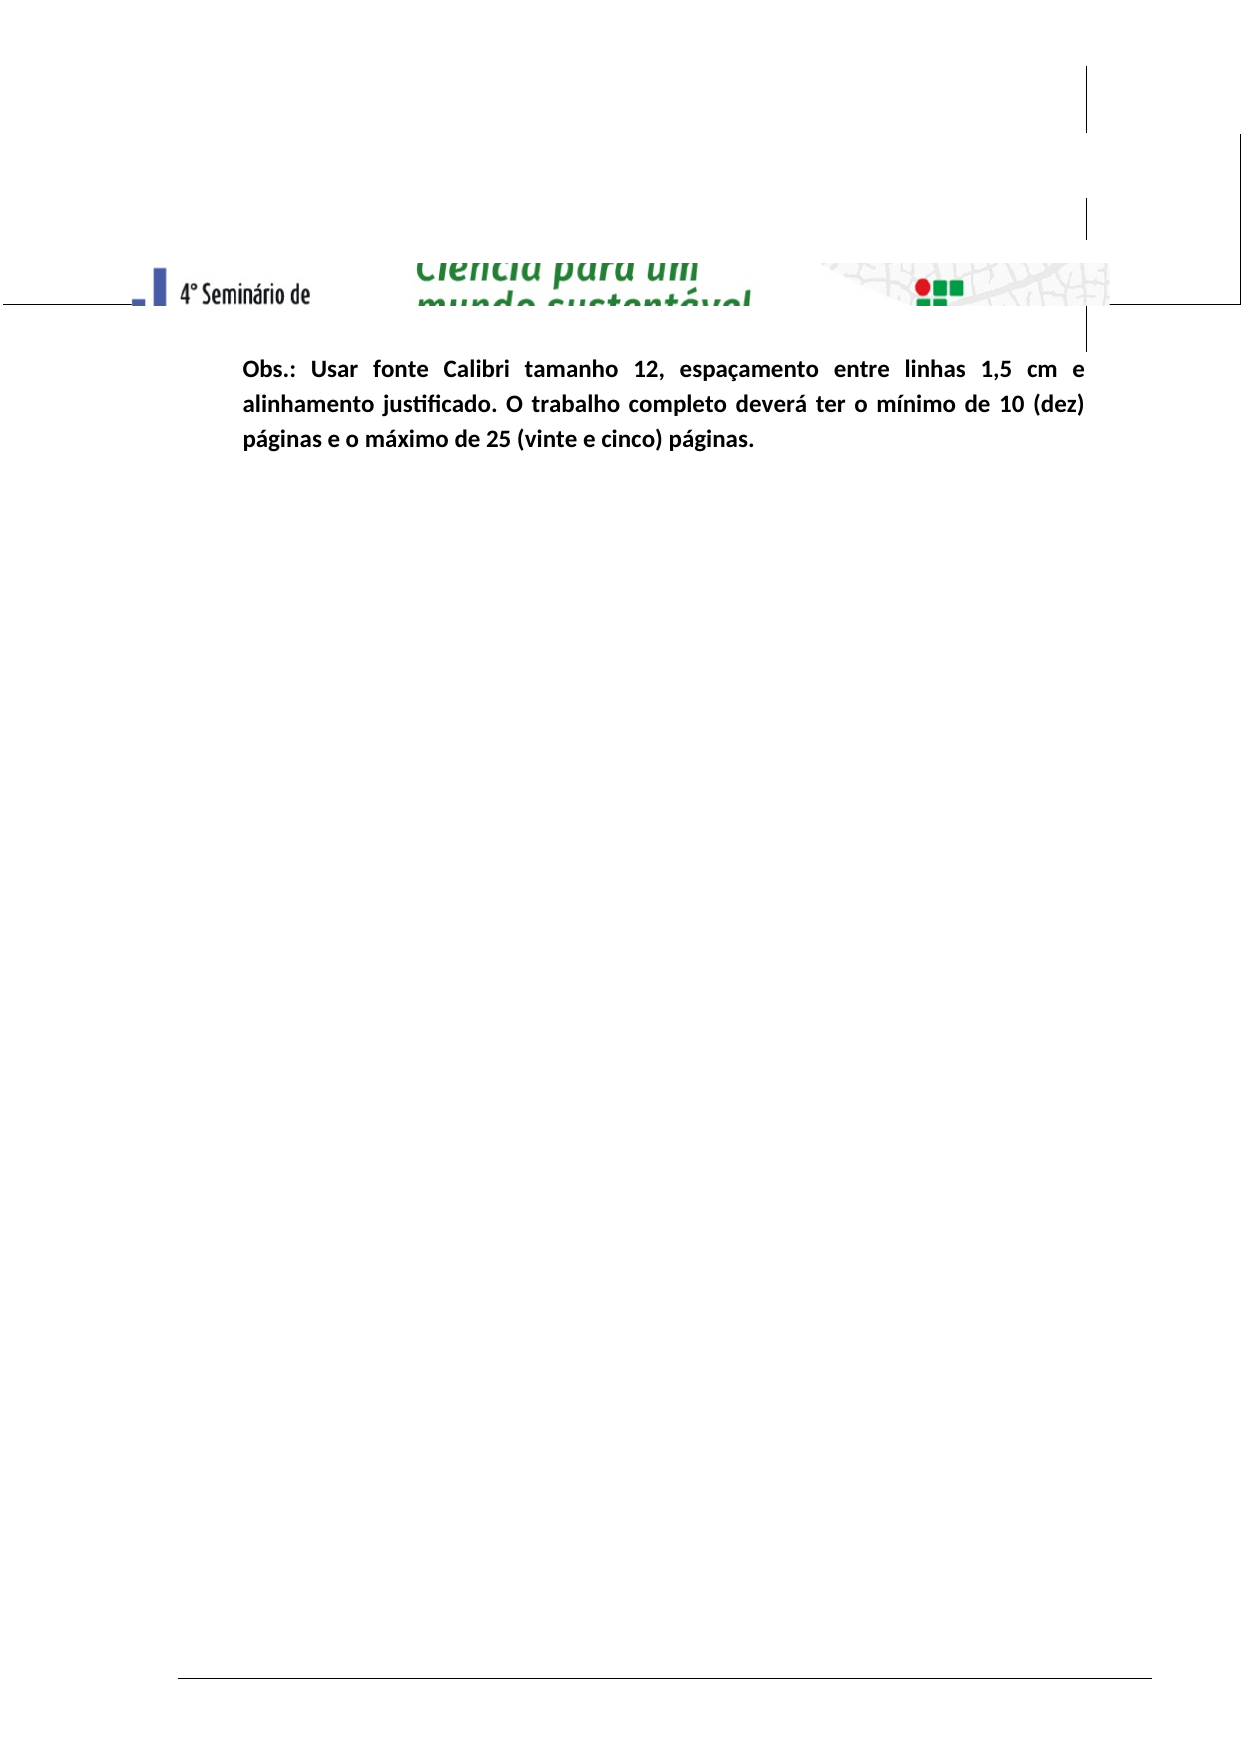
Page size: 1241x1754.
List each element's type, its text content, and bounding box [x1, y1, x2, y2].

text Obs.: Usar fonte Calibri tamanho 12, espaçamento entre linhas 1,5 cm e alinhamento justificado. O trabalho completo deverá ter o mínimo de 10 (dez) páginas e o máximo de 25 (vinte e cinco) páginas. [242, 353, 1086, 453]
